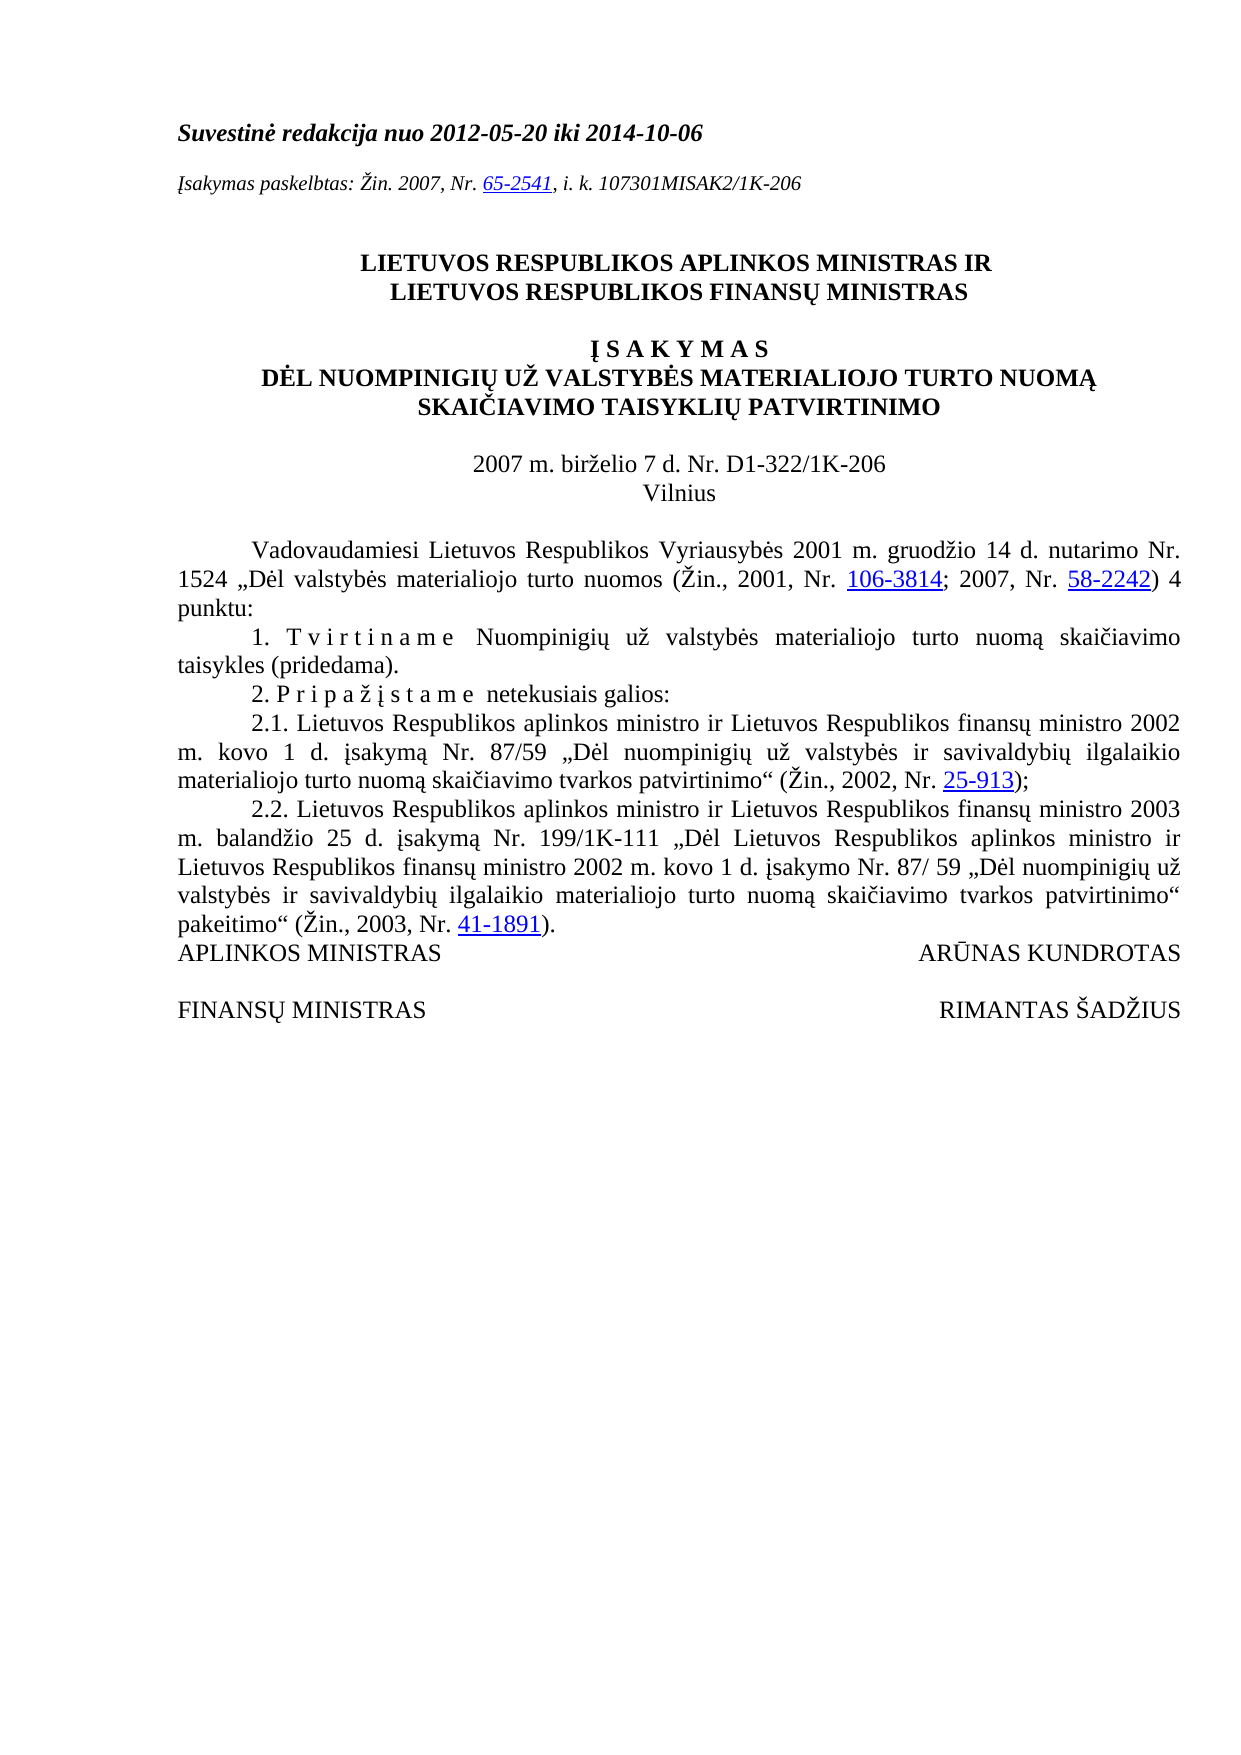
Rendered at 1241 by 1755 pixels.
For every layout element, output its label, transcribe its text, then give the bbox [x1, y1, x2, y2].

text 2.1. Lietuvos Respublikos aplinkos ministro ir Lietuvos Respublikos finansų ministro 2002 m. kovo 1 d. įsakymą Nr. 87/59 „Dėl nuompinigių už valstybės ir savivaldybių ilgalaikio materialiojo turto nuomą skaičiavimo tvarkos patvirtinimo“ (Žin., 2002, Nr. 25-913); [177, 708, 1181, 794]
text Vadovaudamiesi Lietuvos Respublikos Vyriausybės 2001 m. gruodžio 14 d. nutarimo Nr. 1524 „Dėl valstybės materialiojo turto nuomos (Žin., 2001, Nr. 106-3814; 2007, Nr. 58-2242) 4 punktu: [177, 535, 1181, 622]
text Vilnius [177, 478, 1181, 507]
text APLINKOS MINISTRAS ARŪNAS KUNDROTAS [177, 938, 1181, 967]
text 2.2. Lietuvos Respublikos aplinkos ministro ir Lietuvos Respublikos finansų ministro 2003 m. balandžio 25 d. įsakymą Nr. 199/1K-111 „Dėl Lietuvos Respublikos aplinkos ministro ir Lietuvos Respublikos finansų ministro 2002 m. kovo 1 d. įsakymo Nr. 87/ 59 „Dėl nuompinigių už valstybės ir savivaldybių ilgalaikio materialiojo turto nuomą skaičiavimo tvarkos patvirtinimo“ pakeitimo“ (Žin., 2003, Nr. 41-1891). [177, 794, 1181, 938]
text Suvestinė redakcija nuo 2012-05-20 iki 2014-10-06 [177, 118, 1181, 147]
text 1. Tvirtiname Nuompinigių už valstybės materialiojo turto nuomą skaičiavimo taisykles (pridedama). [177, 622, 1181, 679]
text LIETUVOS RESPUBLIKOS FINANSŲ MINISTRAS [177, 277, 1181, 305]
text FINANSŲ MINISTRAS RIMANTAS ŠADŽIUS [177, 995, 1181, 1024]
text LIETUVOS RESPUBLIKOS APLINKOS MINISTRAS IR [177, 248, 1181, 277]
text 2. Pripažįstame netekusiais galios: [177, 679, 1181, 708]
text Į S A K Y M A S [177, 334, 1181, 363]
text DĖL NUOMPINIGIŲ UŽ VALSTYBĖS MATERIALIOJO TURTO NUOMĄ SKAIČIAVIMO TAISYKLIŲ PATVIRTINIMO [177, 363, 1181, 420]
text 2007 m. birželio 7 d. Nr. D1-322/1K-206 [177, 449, 1181, 478]
text Įsakymas paskelbtas: Žin. 2007, Nr. 65-2541, i. k. 107301MISAK2/1K-206 [177, 171, 1181, 195]
